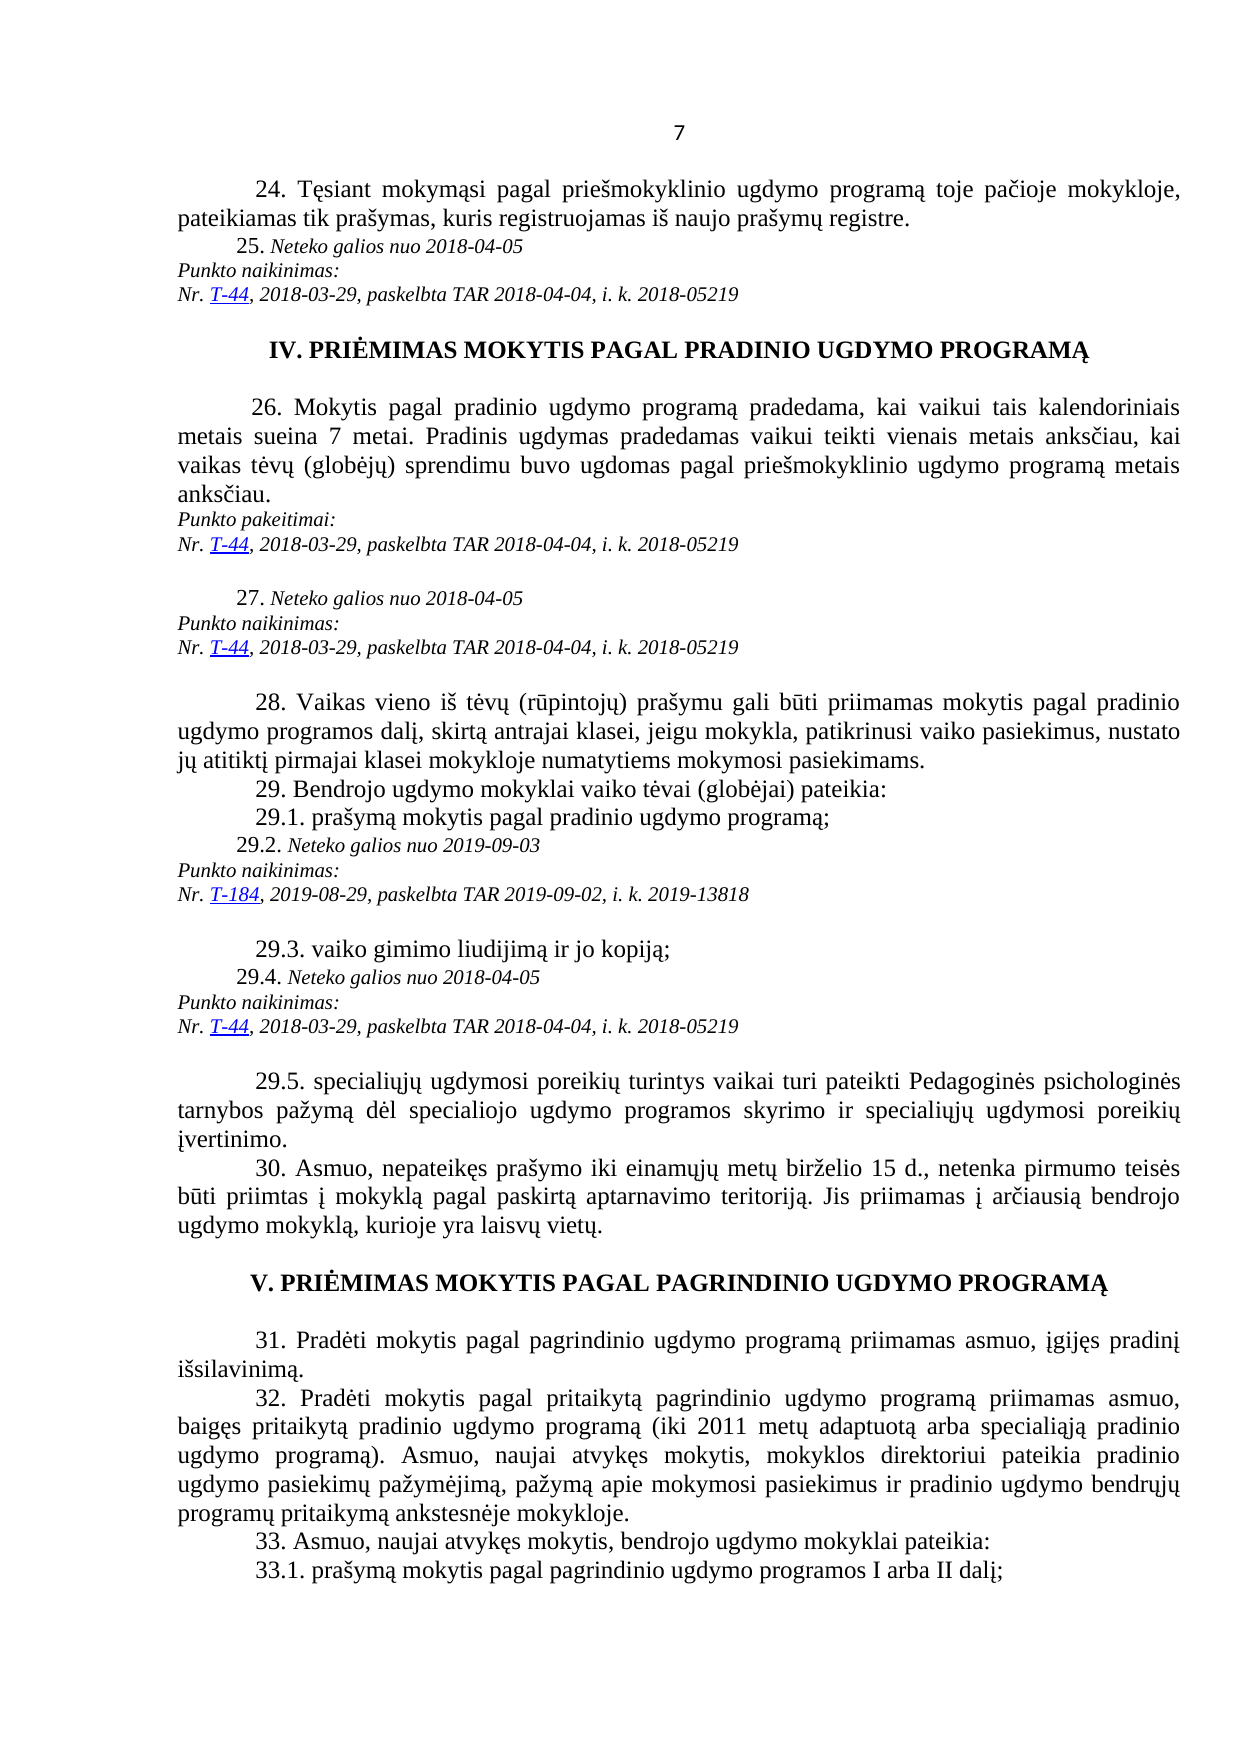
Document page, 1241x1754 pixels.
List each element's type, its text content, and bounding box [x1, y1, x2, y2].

text Nr. T-44, 2018-03-29, paskelbta TAR 2018-04-04, i. k. 2018-05219 [177, 282, 1181, 306]
text Punkto pakeitimai: [177, 507, 1181, 531]
text Nr. T-44, 2018-03-29, paskelbta TAR 2018-04-04, i. k. 2018-05219 [177, 1014, 1181, 1038]
text 30. Asmuo, nepateikęs prašymo iki einamųjų metų birželio 15 d., netenka pirmumo teisės būti priimtas į mokyklą pagal paskirtą aptarnavimo teritoriją. Jis priimamas į arčiausią bendrojo ugdymo mokyklą, kurioje yra laisvų vietų. [177, 1153, 1181, 1239]
text Nr. T-184, 2019-08-29, paskelbta TAR 2019-09-02, i. k. 2019-13818 [177, 882, 1181, 906]
text 29.4. Neteko galios nuo 2018-04-05 [177, 963, 1181, 989]
text 29.5. specialiųjų ugdymosi poreikių turintys vaikai turi pateikti Pedagoginės psichologinės tarnybos pažymą dėl specialiojo ugdymo programos skyrimo ir specialiųjų ugdymosi poreikių įvertinimo. [177, 1066, 1181, 1153]
text 25. Neteko galios nuo 2018-04-05 [177, 232, 1181, 258]
text Punkto naikinimas: [177, 989, 1181, 1014]
text 29.2. Neteko galios nuo 2019-09-03 [177, 831, 1181, 858]
text 26. Mokytis pagal pradinio ugdymo programą pradedama, kai vaikui tais kalendoriniais metais sueina 7 metai. Pradinis ugdymas pradedamas vaikui teikti vienais metais anksčiau, kai vaikas tėvų (globėjų) sprendimu buvo ugdomas pagal priešmokyklinio ugdymo programą metais anksčiau. [177, 392, 1181, 507]
text 28. Vaikas vieno iš tėvų (rūpintojų) prašymu gali būti priimamas mokytis pagal pradinio ugdymo programos dalį, skirtą antrajai klasei, jeigu mokykla, patikrinusi vaiko pasiekimus, nustato jų atitiktį pirmajai klasei mokykloje numatytiems mokymosi pasiekimams. [177, 687, 1181, 774]
text 33.1. prašymą mokytis pagal pagrindinio ugdymo programos I arba II dalį; [177, 1555, 1181, 1584]
text 33. Asmuo, naujai atvykęs mokytis, bendrojo ugdymo mokyklai pateikia: [177, 1526, 1181, 1555]
text Nr. T-44, 2018-03-29, paskelbta TAR 2018-04-04, i. k. 2018-05219 [177, 531, 1181, 556]
text IV. PRIĖMIMAS MOKYTIS PAGAL PRADINIO UGDYMO PROGRAMĄ [177, 335, 1181, 364]
text Punkto naikinimas: [177, 258, 1181, 282]
text 32. Pradėti mokytis pagal pritaikytą pagrindinio ugdymo programą priimamas asmuo, baigęs pritaikytą pradinio ugdymo programą (iki 2011 metų adaptuotą arba specialiąją pradinio ugdymo programą). Asmuo, naujai atvykęs mokytis, mokyklos direktoriui pateikia pradinio ugdymo pasiekimų pažymėjimą, pažymą apie mokymosi pasiekimus ir pradinio ugdymo bendrųjų programų pritaikymą ankstesnėje mokykloje. [177, 1383, 1181, 1526]
text Punkto naikinimas: [177, 611, 1181, 635]
text 27. Neteko galios nuo 2018-04-05 [177, 584, 1181, 611]
text 31. Pradėti mokytis pagal pagrindinio ugdymo programą priimamas asmuo, įgijęs pradinį išsilavinimą. [177, 1325, 1181, 1383]
text 24. Tęsiant mokymąsi pagal priešmokyklinio ugdymo programą toje pačioje mokykloje, pateikiamas tik prašymas, kuris registruojamas iš naujo prašymų registre. [177, 174, 1181, 232]
text 29.3. vaiko gimimo liudijimą ir jo kopiją; [177, 934, 1181, 963]
text Nr. T-44, 2018-03-29, paskelbta TAR 2018-04-04, i. k. 2018-05219 [177, 635, 1181, 659]
text 29. Bendrojo ugdymo mokyklai vaiko tėvai (globėjai) pateikia: [177, 774, 1181, 802]
text V. PRIĖMIMAS MOKYTIS PAGAL PAGRINDINIO UGDYMO PROGRAMĄ [177, 1268, 1181, 1296]
text Punkto naikinimas: [177, 858, 1181, 882]
text 29.1. prašymą mokytis pagal pradinio ugdymo programą; [177, 802, 1181, 831]
